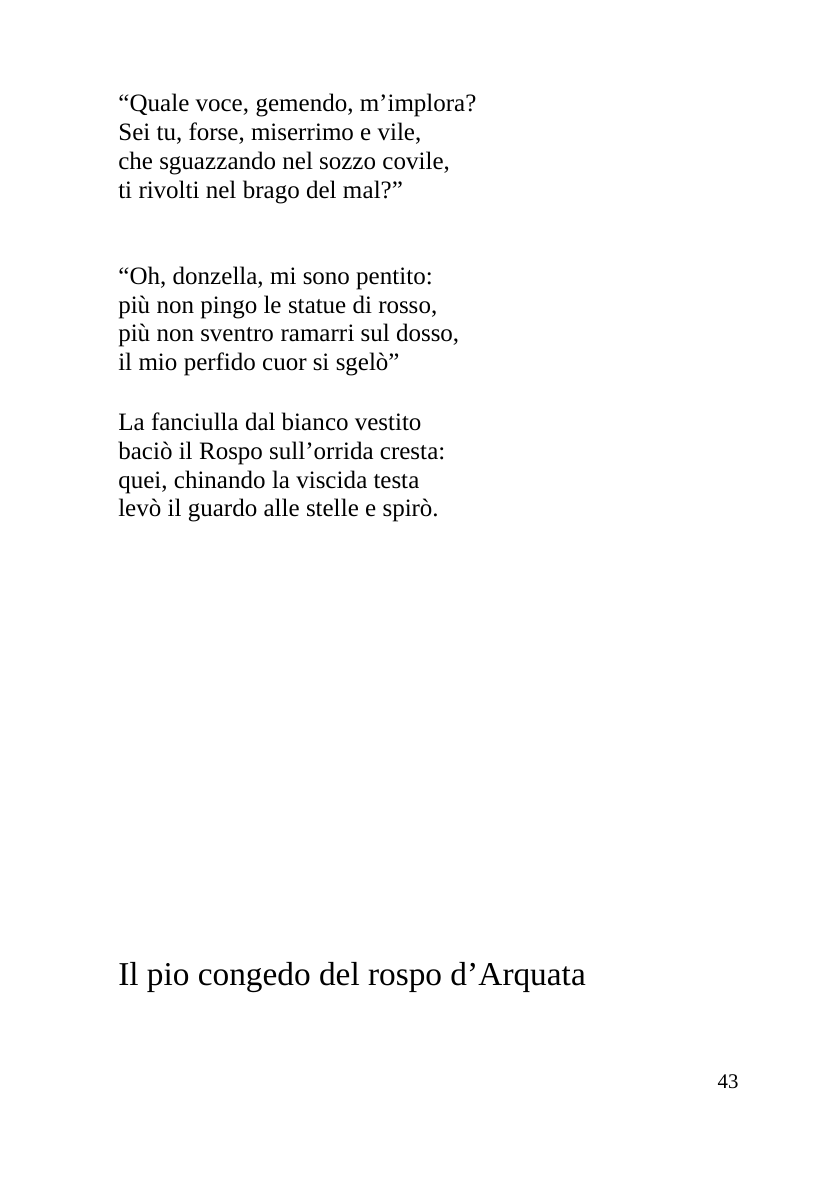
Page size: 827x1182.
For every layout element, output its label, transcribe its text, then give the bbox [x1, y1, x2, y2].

text ti rivolti nel brago del mal?” [118, 175, 738, 203]
text il mio perfido cuor si sgelò” [118, 347, 738, 376]
text levò il guardo alle stelle e spirò. [118, 493, 738, 522]
text quei, chinando la viscida testa [118, 465, 738, 493]
text La fanciulla dal bianco vestito [118, 407, 738, 436]
text “Oh, donzella, mi sono pentito: [118, 261, 738, 290]
text più non pingo le statue di rosso, [118, 290, 738, 318]
text più non sventro ramarri sul dosso, [118, 318, 738, 347]
text Il pio congedo del rospo d’Arquata [118, 953, 738, 992]
text che sguazzando nel sozzo covile, [118, 146, 738, 175]
text baciò il Rospo sull’orrida cresta: [118, 436, 738, 465]
text Sei tu, forse, miserrimo e vile, [118, 117, 738, 146]
text “Quale voce, gemendo, m’implora? [118, 88, 738, 117]
